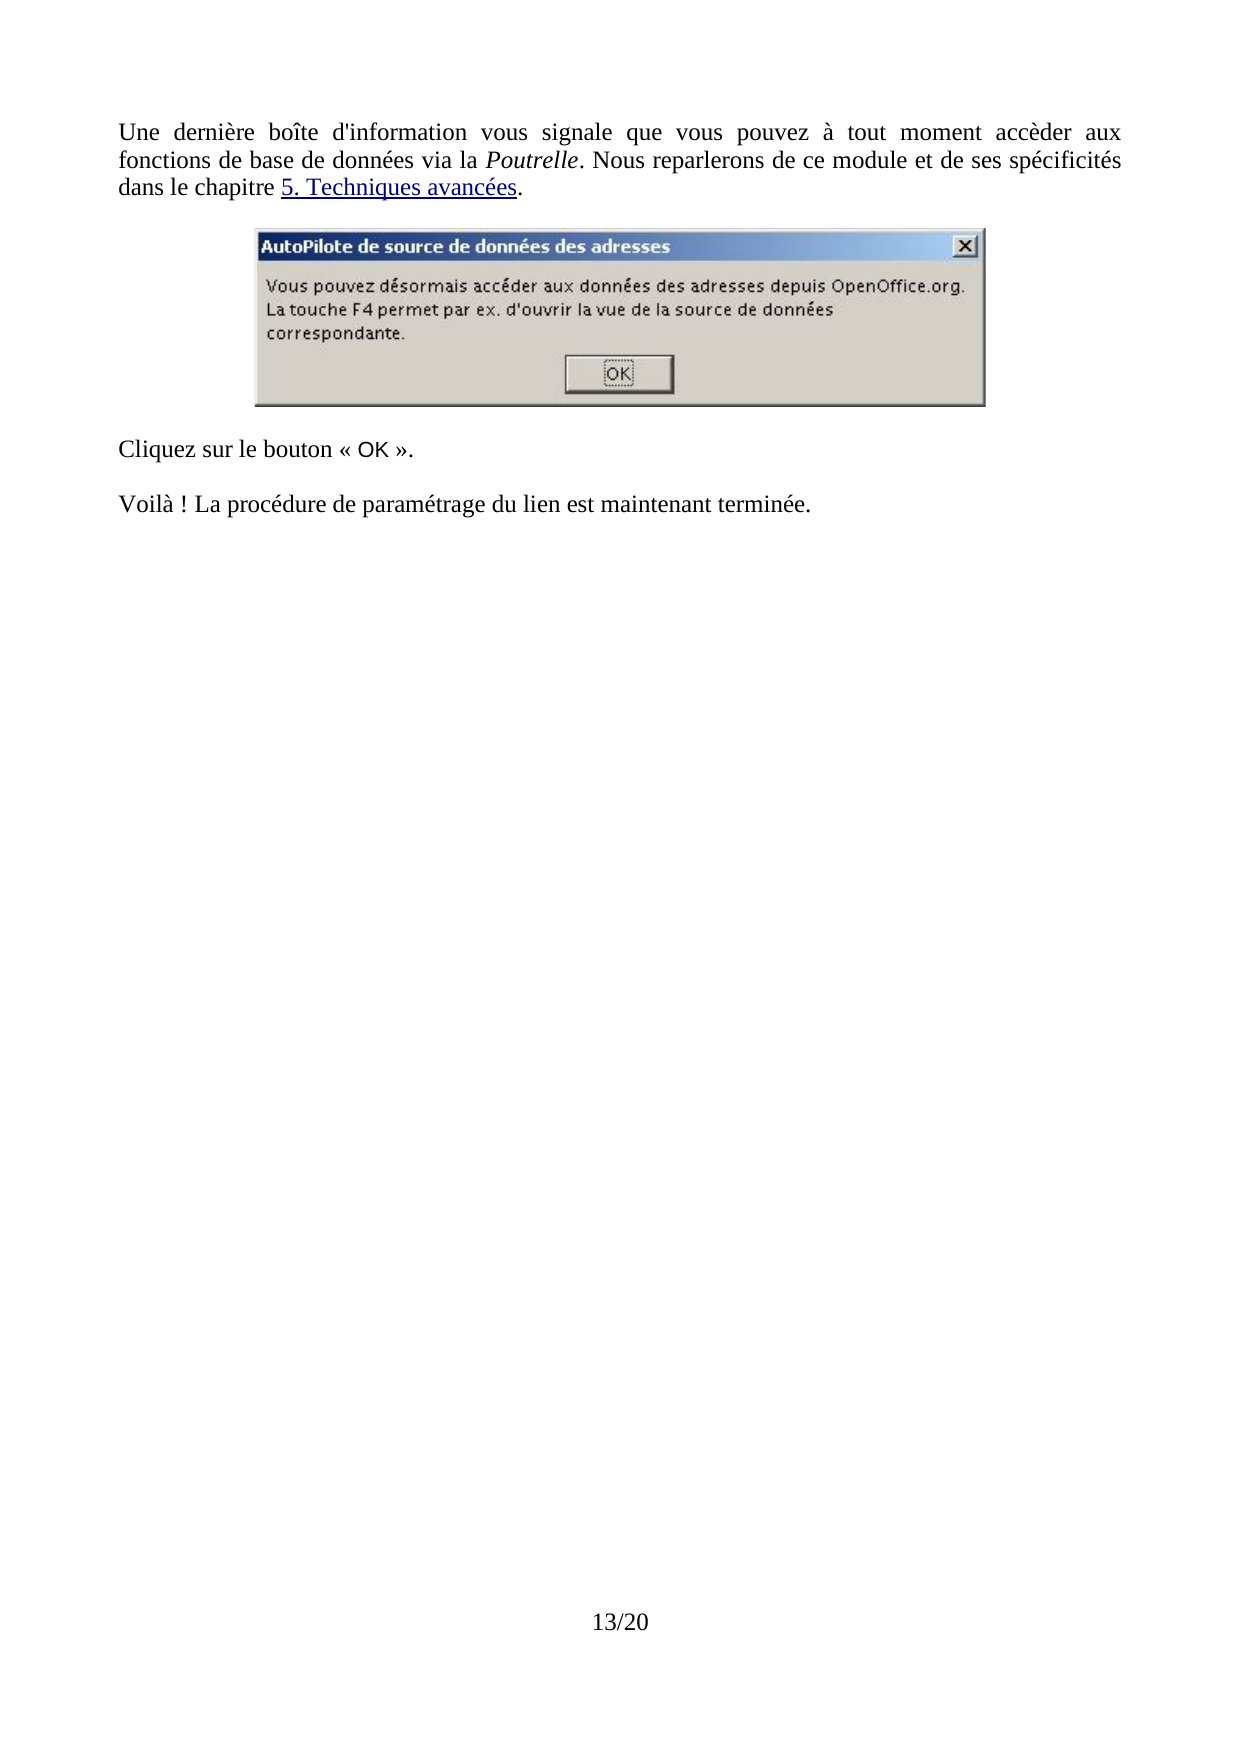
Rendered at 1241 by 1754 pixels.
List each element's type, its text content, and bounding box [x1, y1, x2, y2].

picture [254, 228, 986, 407]
text Voilà ! La procédure de paramétrage du lien est maintenant terminée. [118, 490, 1122, 518]
text Cliquez sur le bouton « OK ». [118, 435, 1122, 462]
text Une dernière boîte d'information vous signale que vous pouvez à tout moment accèder aux fonctions de base de données via la Poutrelle. Nous reparlerons de ce module et de ses spécificités dans le chapitre 5. Techniques avancées. [118, 118, 1122, 201]
